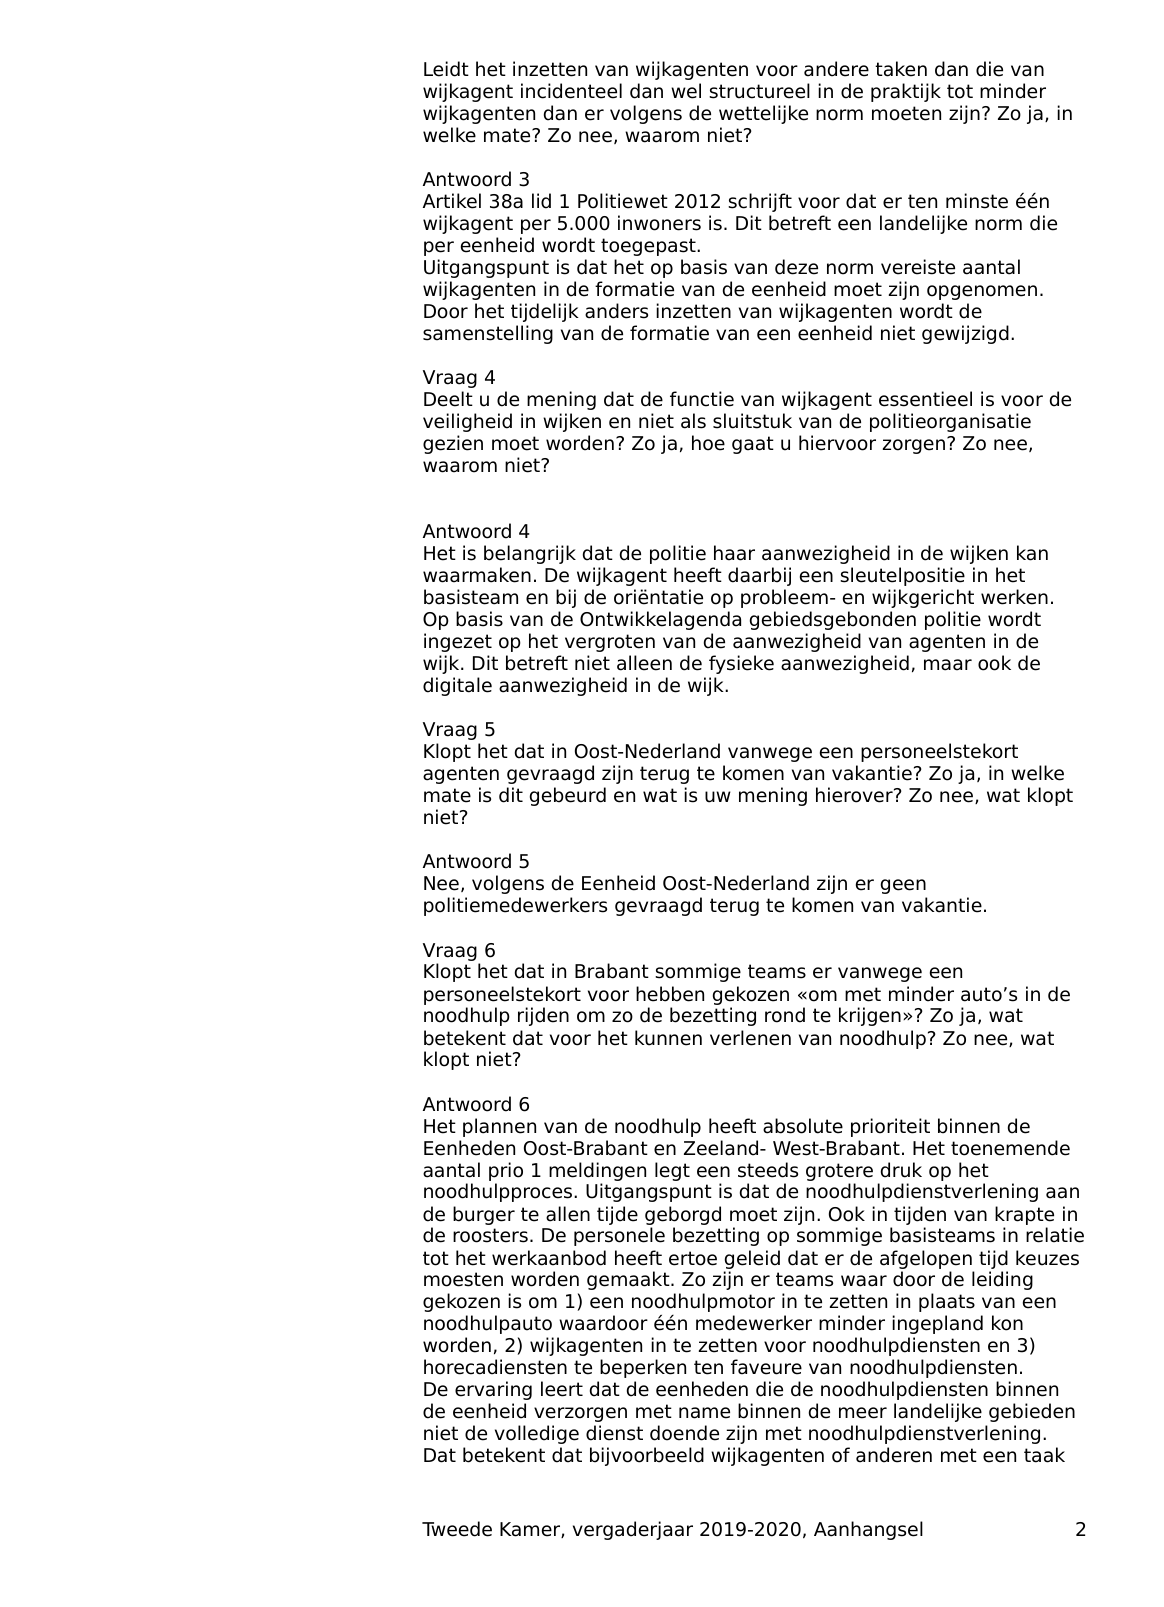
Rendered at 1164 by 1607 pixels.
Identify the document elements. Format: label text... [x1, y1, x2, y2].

text Leidt het inzetten van wijkagenten voor andere taken dan die van wijkagent incidenteel dan wel structureel in de praktijk tot minder wijkagenten dan er volgens de wettelijke norm moeten zijn? Zo ja, in welke mate? Zo nee, waarom niet? [422, 59, 1087, 147]
text Vraag 5 [422, 719, 1087, 741]
text Antwoord 6 [422, 1093, 1087, 1116]
text Antwoord 3 [422, 169, 1087, 191]
text Klopt het dat in Oost-Nederland vanwege een personeelstekort agenten gevraagd zijn terug te komen van vakantie? Zo ja, in welke mate is dit gebeurd en wat is uw mening hierover? Zo nee, wat klopt niet? [422, 741, 1087, 829]
text Artikel 38a lid 1 Politiewet 2012 schrijft voor dat er ten minste één wijkagent per 5.000 inwoners is. Dit betreft een landelijke norm die per eenheid wordt toegepast. [422, 191, 1087, 257]
text Het is belangrijk dat de politie haar aanwezigheid in de wijken kan waarmaken. De wijkagent heeft daarbij een sleutelpositie in het basisteam en bij de oriëntatie op probleem- en wijkgericht werken. Op basis van de Ontwikkelagenda gebiedsgebonden politie wordt ingezet op het vergroten van de aanwezigheid van agenten in de wijk. Dit betreft niet alleen de fysieke aanwezigheid, maar ook de digitale aanwezigheid in de wijk. [422, 543, 1087, 697]
text Vraag 4 [422, 367, 1087, 389]
text Antwoord 4 [422, 521, 1087, 543]
text Vraag 6 [422, 939, 1087, 961]
text Het plannen van de noodhulp heeft absolute prioriteit binnen de Eenheden Oost-Brabant en Zeeland- West-Brabant. Het toenemende aantal prio 1 meldingen legt een steeds grotere druk op het noodhulpproces. Uitgangspunt is dat de noodhulpdienstverlening aan de burger te allen tijde geborgd moet zijn. Ook in tijden van krapte in de roosters. De personele bezetting op sommige basisteams in relatie tot het werkaanbod heeft ertoe geleid dat er de afgelopen tijd keuzes moesten worden gemaakt. Zo zijn er teams waar door de leiding gekozen is om 1) een noodhulpmotor in te zetten in plaats van een noodhulpauto waardoor één medewerker minder ingepland kon worden, 2) wijkagenten in te zetten voor noodhulpdiensten en 3) horecadiensten te beperken ten faveure van noodhulpdiensten. [422, 1116, 1087, 1379]
text De ervaring leert dat de eenheden die de noodhulpdiensten binnen de eenheid verzorgen met name binnen de meer landelijke gebieden niet de volledige dienst doende zijn met noodhulpdienstverlening. Dat betekent dat bijvoorbeeld wijkagenten of anderen met een taak [422, 1379, 1087, 1467]
text Nee, volgens de Eenheid Oost-Nederland zijn er geen politiemedewerkers gevraagd terug te komen van vakantie. [422, 873, 1087, 917]
text Antwoord 5 [422, 851, 1087, 873]
text Uitgangspunt is dat het op basis van deze norm vereiste aantal wijkagenten in de formatie van de eenheid moet zijn opgenomen. Door het tijdelijk anders inzetten van wijkagenten wordt de samenstelling van de formatie van een eenheid niet gewijzigd. [422, 257, 1087, 345]
text Klopt het dat in Brabant sommige teams er vanwege een personeelstekort voor hebben gekozen «om met minder auto’s in de noodhulp rijden om zo de bezetting rond te krijgen»? Zo ja, wat betekent dat voor het kunnen verlenen van noodhulp? Zo nee, wat klopt niet? [422, 961, 1087, 1071]
text Deelt u de mening dat de functie van wijkagent essentieel is voor de veiligheid in wijken en niet als sluitstuk van de politieorganisatie gezien moet worden? Zo ja, hoe gaat u hiervoor zorgen? Zo nee, waarom niet? [422, 389, 1087, 477]
